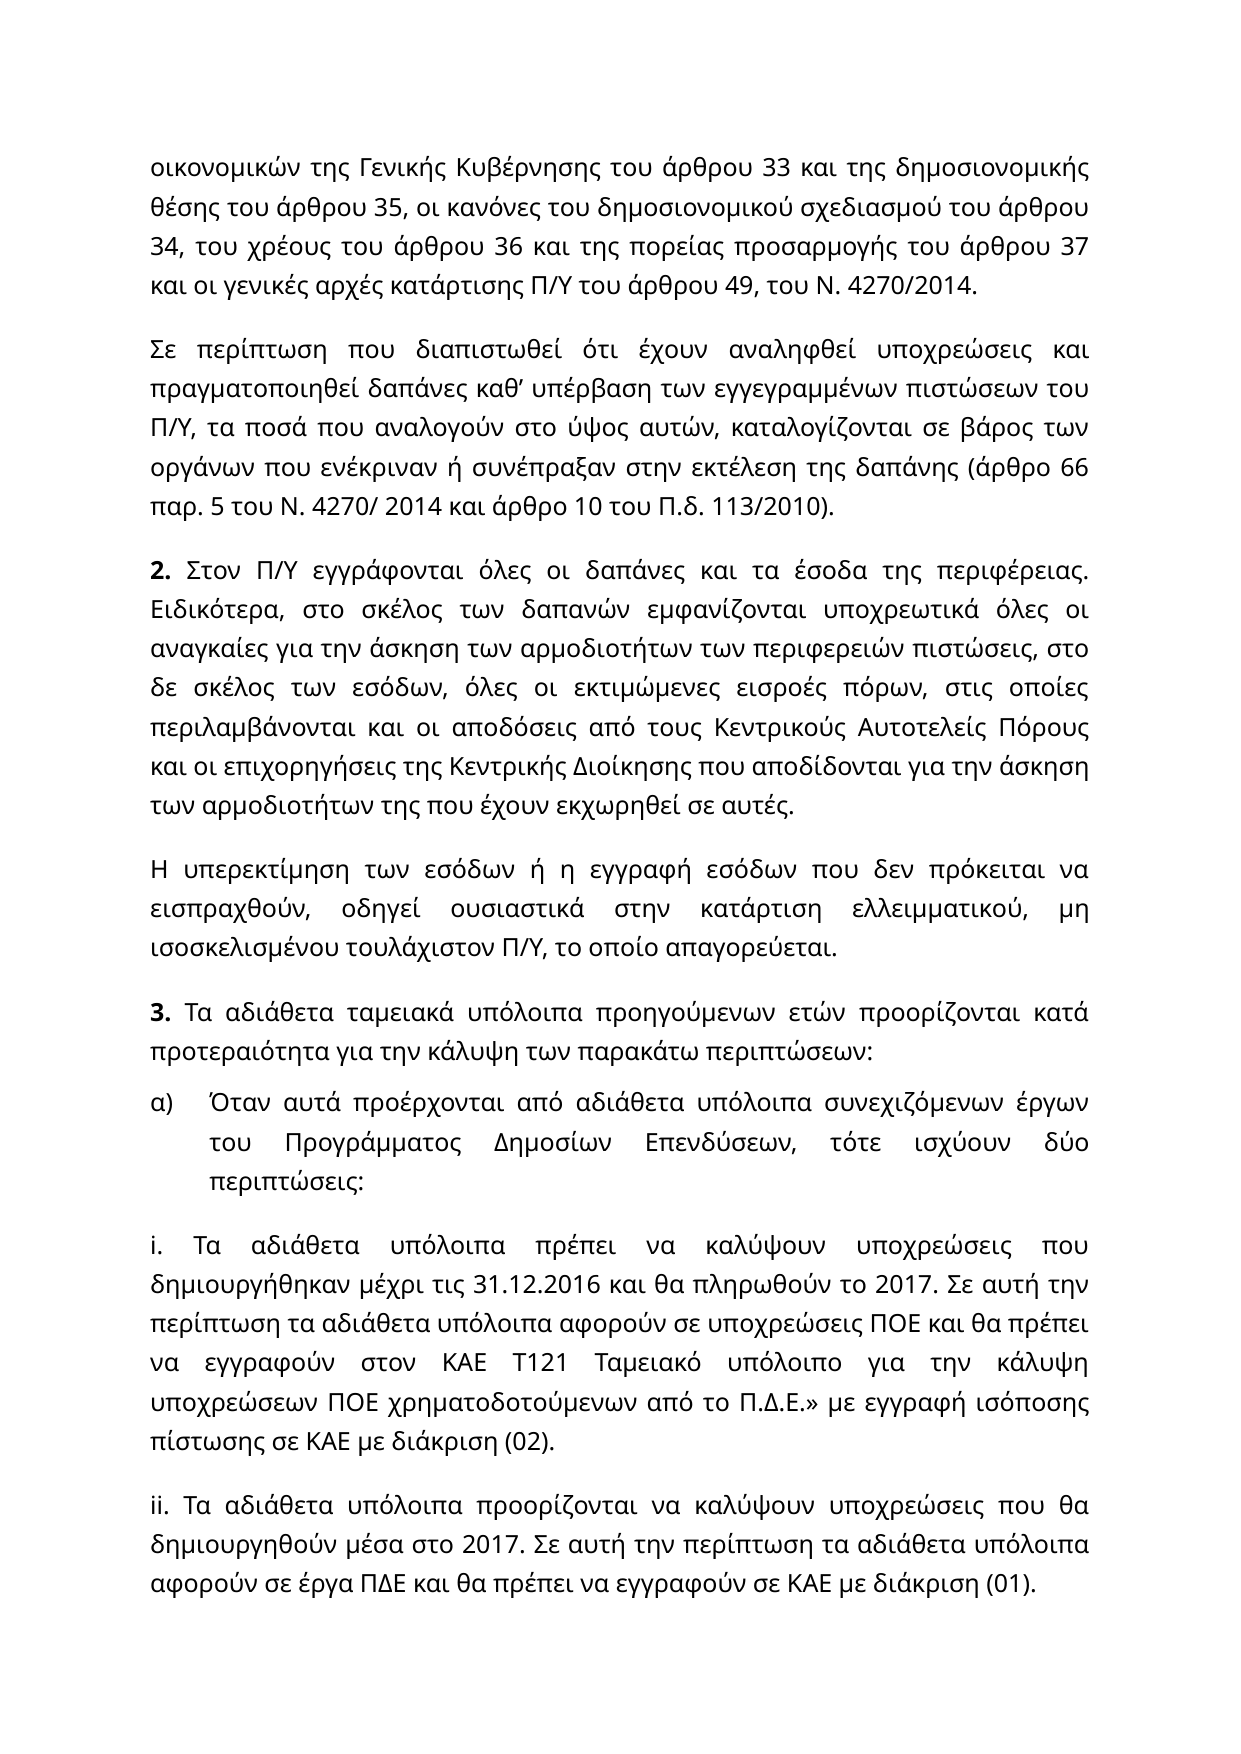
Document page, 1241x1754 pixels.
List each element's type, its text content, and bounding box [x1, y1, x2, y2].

text 3. Τα αδιάθετα ταμειακά υπόλοιπα προηγούμενων ετών προορίζονται κατά προτεραιότητα για την κάλυψη των παρακάτω περιπτώσεων: [150, 994, 1090, 1067]
text 2. Στον Π/Υ εγγράφονται όλες οι δαπάνες και τα έσοδα της περιφέρειας. Ειδικότερα, στο σκέλος των δαπανών εμφανίζονται υποχρεωτικά όλες οι αναγκαίες για την άσκηση των αρμοδιοτήτων των περιφερειών πιστώσεις, στο δε σκέλος των εσόδων, όλες οι εκτιμώμενες εισροές πόρων, στις οποίες περιλαμβάνονται και οι αποδόσεις από τους Κεντρικούς Αυτοτελείς Πόρους και οι επιχορηγήσεις της Κεντρικής Διοίκησης που αποδίδονται για την άσκηση των αρμοδιοτήτων της που έχουν εκχωρηθεί σε αυτές. [150, 552, 1090, 822]
text οικονομικών της Γενικής Κυβέρνησης του άρθρου 33 και της δημοσιονομικής θέσης του άρθρου 35, οι κανόνες του δημοσιονομικού σχεδιασμού του άρθρου 34, του χρέους του άρθρου 36 και της πορείας προσαρμογής του άρθρου 37 και οι γενικές αρχές κατάρτισης Π/Υ του άρθρου 49, του Ν. 4270/2014. [150, 150, 1090, 302]
text ii. Τα αδιάθετα υπόλοιπα προορίζονται να καλύψουν υποχρεώσεις που θα δημιουργηθούν μέσα στο 2017. Σε αυτή την περίπτωση τα αδιάθετα υπόλοιπα αφορούν σε έργα ΠΔΕ και θα πρέπει να εγγραφούν σε ΚΑΕ με διάκριση (01). [150, 1487, 1090, 1600]
text Η υπερεκτίμηση των εσόδων ή η εγγραφή εσόδων που δεν πρόκειται να εισπραχθούν, οδηγεί ουσιαστικά στην κατάρτιση ελλειμματικού, μη ισοσκελισμένου τουλάχιστον Π/Υ, το οποίο απαγορεύεται. [150, 852, 1090, 964]
text i. Τα αδιάθετα υπόλοιπα πρέπει να καλύψουν υποχρεώσεις που δημιουργήθηκαν μέχρι τις 31.12.2016 και θα πληρωθούν το 2017. Σε αυτή την περίπτωση τα αδιάθετα υπόλοιπα αφορούν σε υποχρεώσεις ΠΟΕ και θα πρέπει να εγγραφούν στον ΚΑΕ Τ121 Ταμειακό υπόλοιπο για την κάλυψη υποχρεώσεων ΠΟΕ χρηματοδοτούμενων από το Π.Δ.Ε.» με εγγραφή ισόποσης πίστωσης σε ΚΑΕ με διάκριση (02). [150, 1227, 1090, 1457]
list α) Όταν αυτά προέρχονται από αδιάθετα υπόλοιπα συνεχιζόμενων έργων του Προγράμματος Δημοσίων Επενδύσεων, τότε ισχύουν δύο περιπτώσεις: [150, 1085, 1090, 1197]
text Σε περίπτωση που διαπιστωθεί ότι έχουν αναληφθεί υποχρεώσεις και πραγματοποιηθεί δαπάνες καθ’ υπέρβαση των εγγεγραμμένων πιστώσεων του Π/Υ, τα ποσά που αναλογούν στο ύψος αυτών, καταλογίζονται σε βάρος των οργάνων που ενέκριναν ή συνέπραξαν στην εκτέλεση της δαπάνης (άρθρο 66 παρ. 5 του Ν. 4270/ 2014 και άρθρο 10 του Π.δ. 113/2010). [150, 332, 1090, 522]
